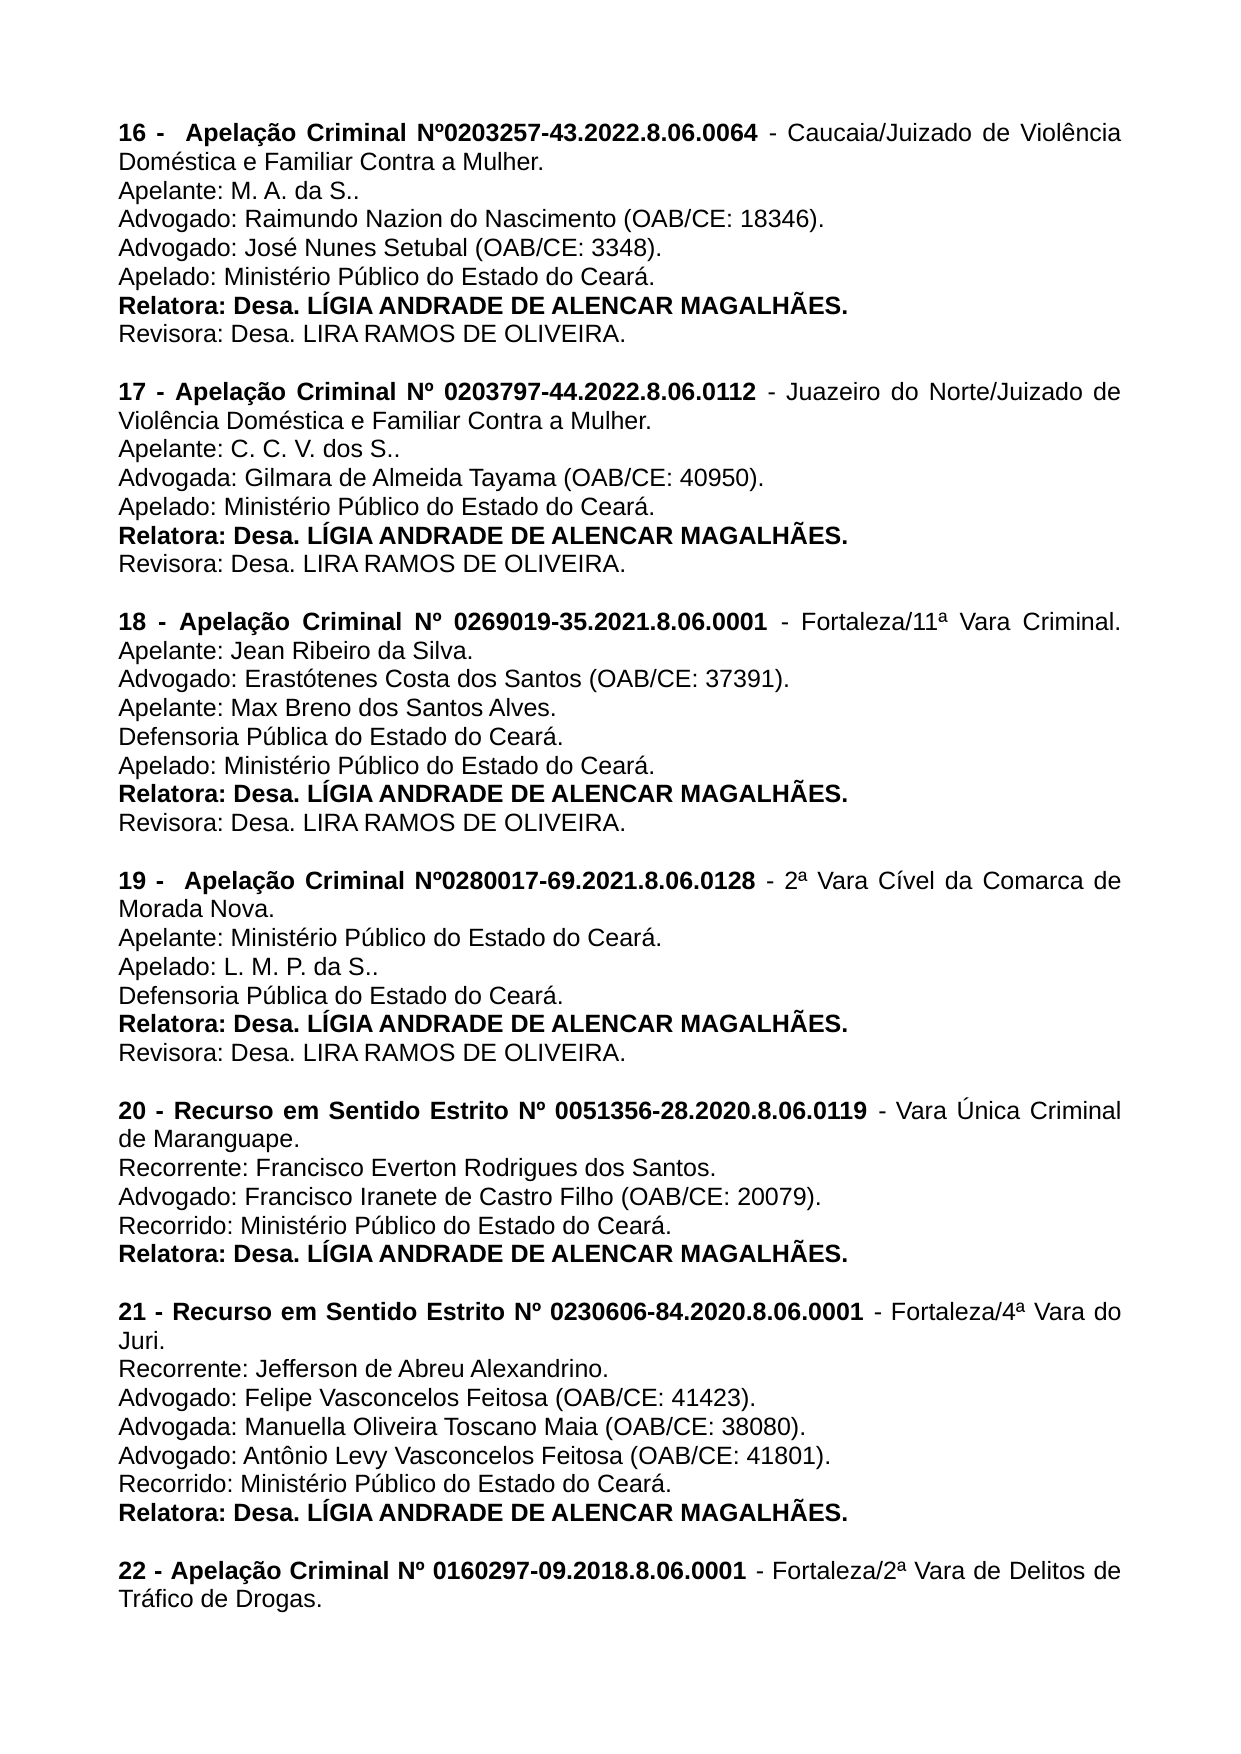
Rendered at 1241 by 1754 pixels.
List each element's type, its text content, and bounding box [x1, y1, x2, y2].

text Recorrente: Francisco Everton Rodrigues dos Santos. [118, 1153, 1122, 1182]
text 20 - Recurso em Sentido Estrito Nº 0051356-28.2020.8.06.0119 - Vara Única Criminal de Maranguape. [118, 1096, 1122, 1153]
text Revisora: Desa. LIRA RAMOS DE OLIVEIRA. [118, 549, 1122, 578]
text Recorrido: Ministério Público do Estado do Ceará. [118, 1211, 1122, 1239]
text 17 - Apelação Criminal Nº 0203797-44.2022.8.06.0112 - Juazeiro do Norte/Juizado de Violência Doméstica e Familiar Contra a Mulher. [118, 377, 1122, 434]
text 16 - Apelação Criminal Nº0203257-43.2022.8.06.0064 - Caucaia/Juizado de Violência Doméstica e Familiar Contra a Mulher. [118, 118, 1122, 176]
text Relatora: Desa. LÍGIA ANDRADE DE ALENCAR MAGALHÃES. [118, 291, 1122, 319]
text Defensoria Pública do Estado do Ceará. [118, 981, 1122, 1009]
text Relatora: Desa. LÍGIA ANDRADE DE ALENCAR MAGALHÃES. [118, 779, 1122, 808]
text Defensoria Pública do Estado do Ceará. [118, 722, 1122, 751]
text Revisora: Desa. LIRA RAMOS DE OLIVEIRA. [118, 808, 1122, 837]
text Apelado: Ministério Público do Estado do Ceará. [118, 751, 1122, 779]
text Advogado: José Nunes Setubal (OAB/CE: 3348). [118, 233, 1122, 262]
text Apelante: Max Breno dos Santos Alves. [118, 693, 1122, 722]
text Recorrido: Ministério Público do Estado do Ceará. [118, 1469, 1122, 1498]
text Apelado: Ministério Público do Estado do Ceará. [118, 492, 1122, 521]
text 22 - Apelação Criminal Nº 0160297-09.2018.8.06.0001 - Fortaleza/2ª Vara de Delitos de Tráfico de Drogas. [118, 1556, 1122, 1613]
text Apelado: L. M. P. da S.. [118, 952, 1122, 981]
text 19 - Apelação Criminal Nº0280017-69.2021.8.06.0128 - 2ª Vara Cível da Comarca de Morada Nova. [118, 866, 1122, 923]
text 18 - Apelação Criminal Nº 0269019-35.2021.8.06.0001 - Fortaleza/11ª Vara Criminal. Apelante: Jean Ribeiro da Silva. [118, 607, 1122, 664]
text Apelante: C. C. V. dos S.. [118, 434, 1122, 463]
text Advogado: Erastótenes Costa dos Santos (OAB/CE: 37391). [118, 664, 1122, 693]
text Apelante: M. A. da S.. [118, 176, 1122, 204]
text Relatora: Desa. LÍGIA ANDRADE DE ALENCAR MAGALHÃES. [118, 1498, 1122, 1527]
text Revisora: Desa. LIRA RAMOS DE OLIVEIRA. [118, 319, 1122, 348]
text Advogada: Gilmara de Almeida Tayama (OAB/CE: 40950). [118, 463, 1122, 492]
text Revisora: Desa. LIRA RAMOS DE OLIVEIRA. [118, 1038, 1122, 1067]
text Advogado: Felipe Vasconcelos Feitosa (OAB/CE: 41423). [118, 1383, 1122, 1412]
text 21 - Recurso em Sentido Estrito Nº 0230606-84.2020.8.06.0001 - Fortaleza/4ª Vara do Juri. [118, 1297, 1122, 1354]
text Advogado: Antônio Levy Vasconcelos Feitosa (OAB/CE: 41801). [118, 1441, 1122, 1469]
text Advogado: Francisco Iranete de Castro Filho (OAB/CE: 20079). [118, 1182, 1122, 1211]
text Advogado: Raimundo Nazion do Nascimento (OAB/CE: 18346). [118, 204, 1122, 233]
text Apelante: Ministério Público do Estado do Ceará. [118, 923, 1122, 952]
text Advogada: Manuella Oliveira Toscano Maia (OAB/CE: 38080). [118, 1412, 1122, 1441]
text Relatora: Desa. LÍGIA ANDRADE DE ALENCAR MAGALHÃES. [118, 521, 1122, 549]
text Relatora: Desa. LÍGIA ANDRADE DE ALENCAR MAGALHÃES. [118, 1239, 1122, 1268]
text Relatora: Desa. LÍGIA ANDRADE DE ALENCAR MAGALHÃES. [118, 1009, 1122, 1038]
text Apelado: Ministério Público do Estado do Ceará. [118, 262, 1122, 291]
text Recorrente: Jefferson de Abreu Alexandrino. [118, 1354, 1122, 1383]
